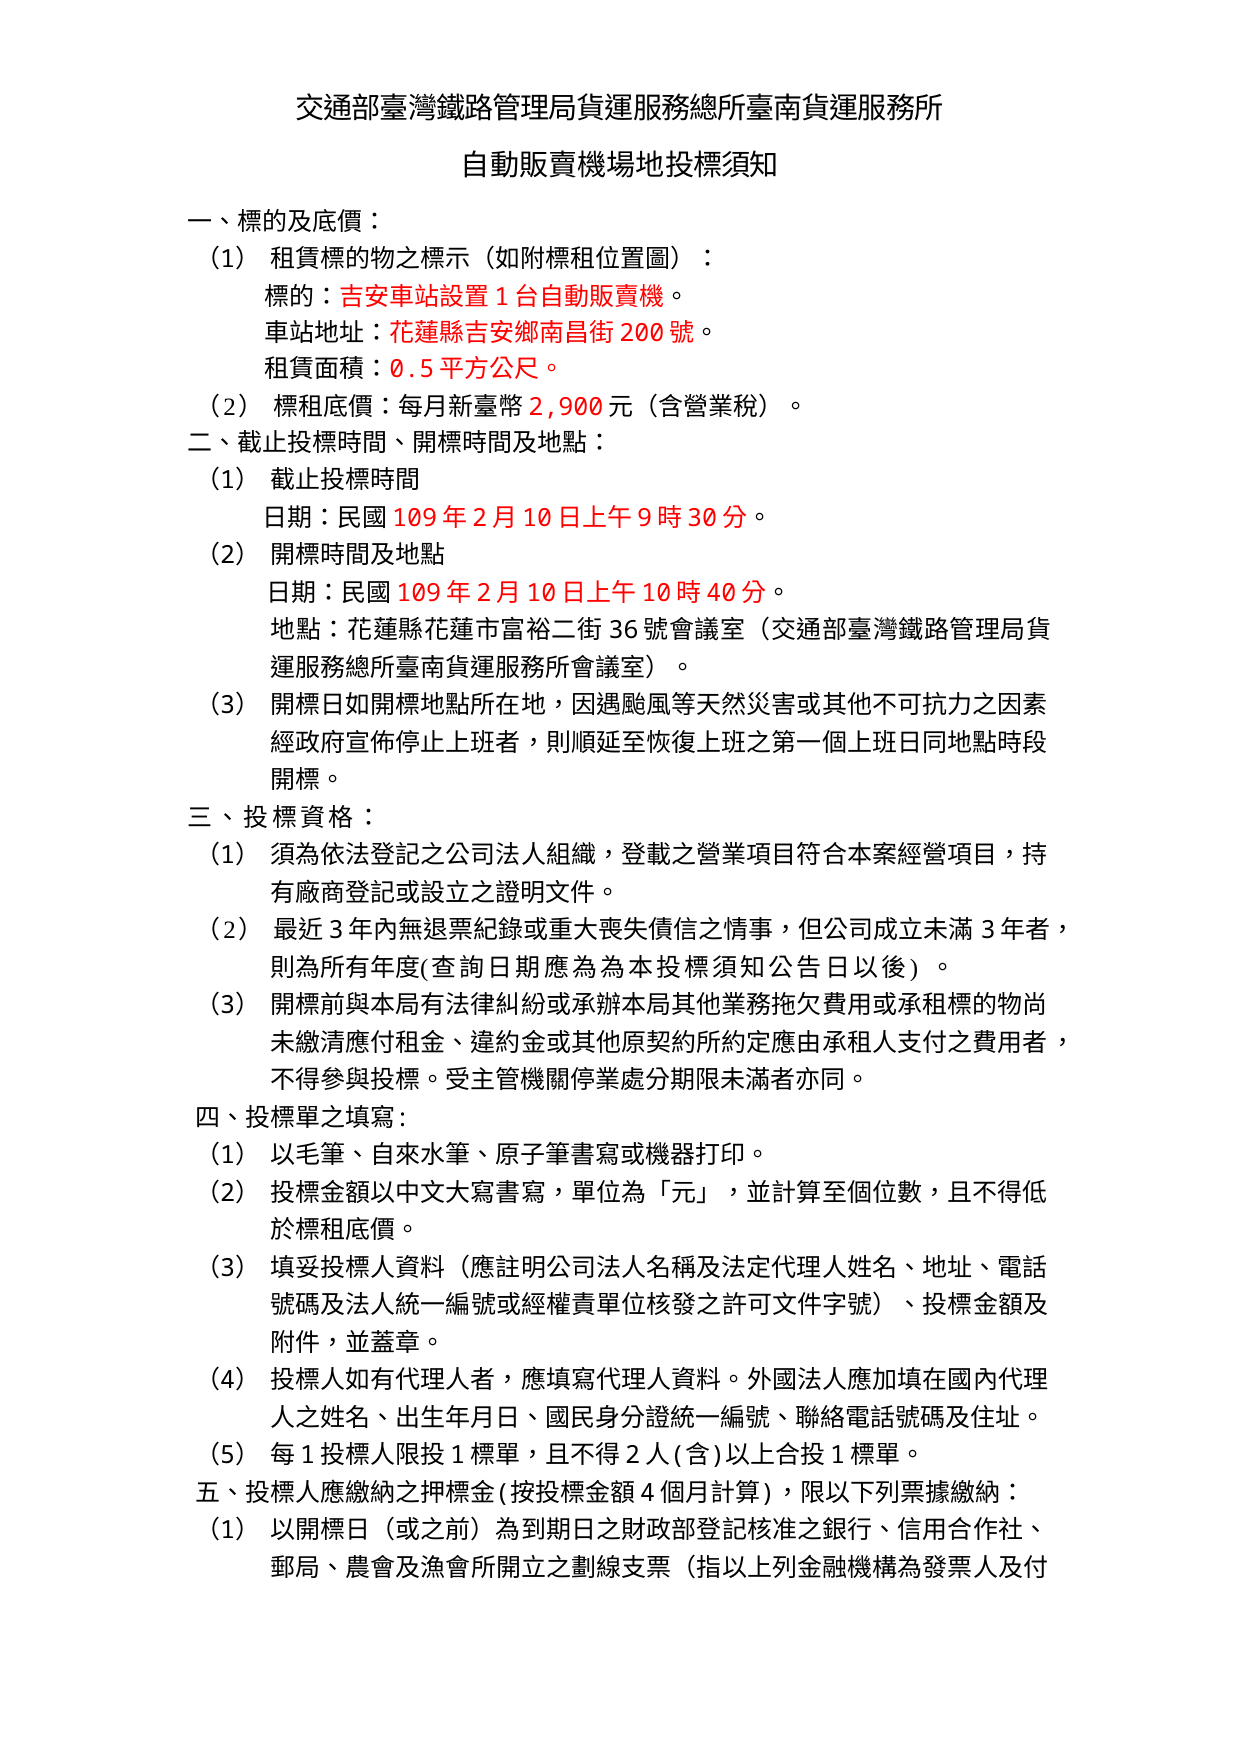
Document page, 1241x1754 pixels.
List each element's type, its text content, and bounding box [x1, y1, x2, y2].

text 租賃面積：0.5平方公尺。 [264, 349, 1053, 385]
list 標租底價：每月新臺幣2,900元（含營業稅）。 [195, 385, 1051, 422]
list 投標人如有代理人者，應填寫代理人資料。外國法人應加填在國內代理人之姓名、出生年月日、國民身分證統一編號、聯絡電話號碼及住址。 [195, 1359, 1051, 1434]
list 以毛筆、自來水筆、原子筆書寫或機器打印。 [195, 1134, 1051, 1171]
list 最近3年內無退票紀錄或重大喪失債信之情事，但公司成立未滿3年者，則為所有年度(查詢日期應為為本投標須知公告日以後) 。 [195, 909, 1051, 984]
list 須為依法登記之公司法人組織，登載之營業項目符合本案經營項目，持有廠商登記或設立之證明文件。 [195, 834, 1051, 909]
text 日期：民國109年2月10日上午9時30分。 [262, 496, 1053, 534]
text 日期：民國109年2月10日上午10時40分。 [263, 571, 1053, 609]
text 三、投標資格： [187, 796, 1053, 834]
text 交通部臺灣鐵路管理局貨運服務總所臺南貨運服務所 [187, 89, 1053, 126]
list 開標前與本局有法律糾紛或承辦本局其他業務拖欠費用或承租標的物尚未繳清應付租金、違約金或其他原契約所約定應由承租人支付之費用者，不得參與投標。受主管機關停業處分期限未滿者亦同。 [195, 984, 1051, 1096]
text 二、截止投標時間、開標時間及地點： [187, 422, 1053, 459]
list 以開標日（或之前）為到期日之財政部登記核准之銀行、信用合作社、郵局、農會及漁會所開立之劃線支票（指以上列金融機構為發票人及付 [195, 1509, 1051, 1584]
text 四、投標單之填寫: [195, 1096, 1053, 1134]
text 五、投標人應繳納之押標金(按投標金額4個月計算)，限以下列票據繳納： [195, 1471, 1053, 1509]
text 地點：花蓮縣花蓮市富裕二街36號會議室（交通部臺灣鐵路管理局貨運服務總所臺南貨運服務所會議室）。 [271, 609, 1053, 684]
list 每1投標人限投1標單，且不得2人(含)以上合投1標單。 [195, 1434, 1051, 1471]
list 開標日如開標地點所在地，因遇颱風等天然災害或其他不可抗力之因素經政府宣佈停止上班者，則順延至恢復上班之第一個上班日同地點時段開標。 [195, 684, 1051, 796]
list 投標金額以中文大寫書寫，單位為「元」，並計算至個位數，且不得低於標租底價。 [195, 1171, 1051, 1246]
list 開標時間及地點 [195, 534, 1051, 571]
text 車站地址：花蓮縣吉安鄉南昌街200號。 [264, 312, 1053, 349]
text 自動販賣機場地投標須知 [187, 145, 1053, 182]
text 一、標的及底價： [187, 201, 1053, 237]
list 截止投標時間 [195, 459, 1051, 496]
text 標的：吉安車站設置1台自動販賣機。 [264, 275, 1053, 312]
list 租賃標的物之標示（如附標租位置圖）： [195, 237, 1051, 275]
list 填妥投標人資料（應註明公司法人名稱及法定代理人姓名、地址、電話號碼及法人統一編號或經權責單位核發之許可文件字號）、投標金額及附件，並蓋章。 [195, 1246, 1051, 1359]
